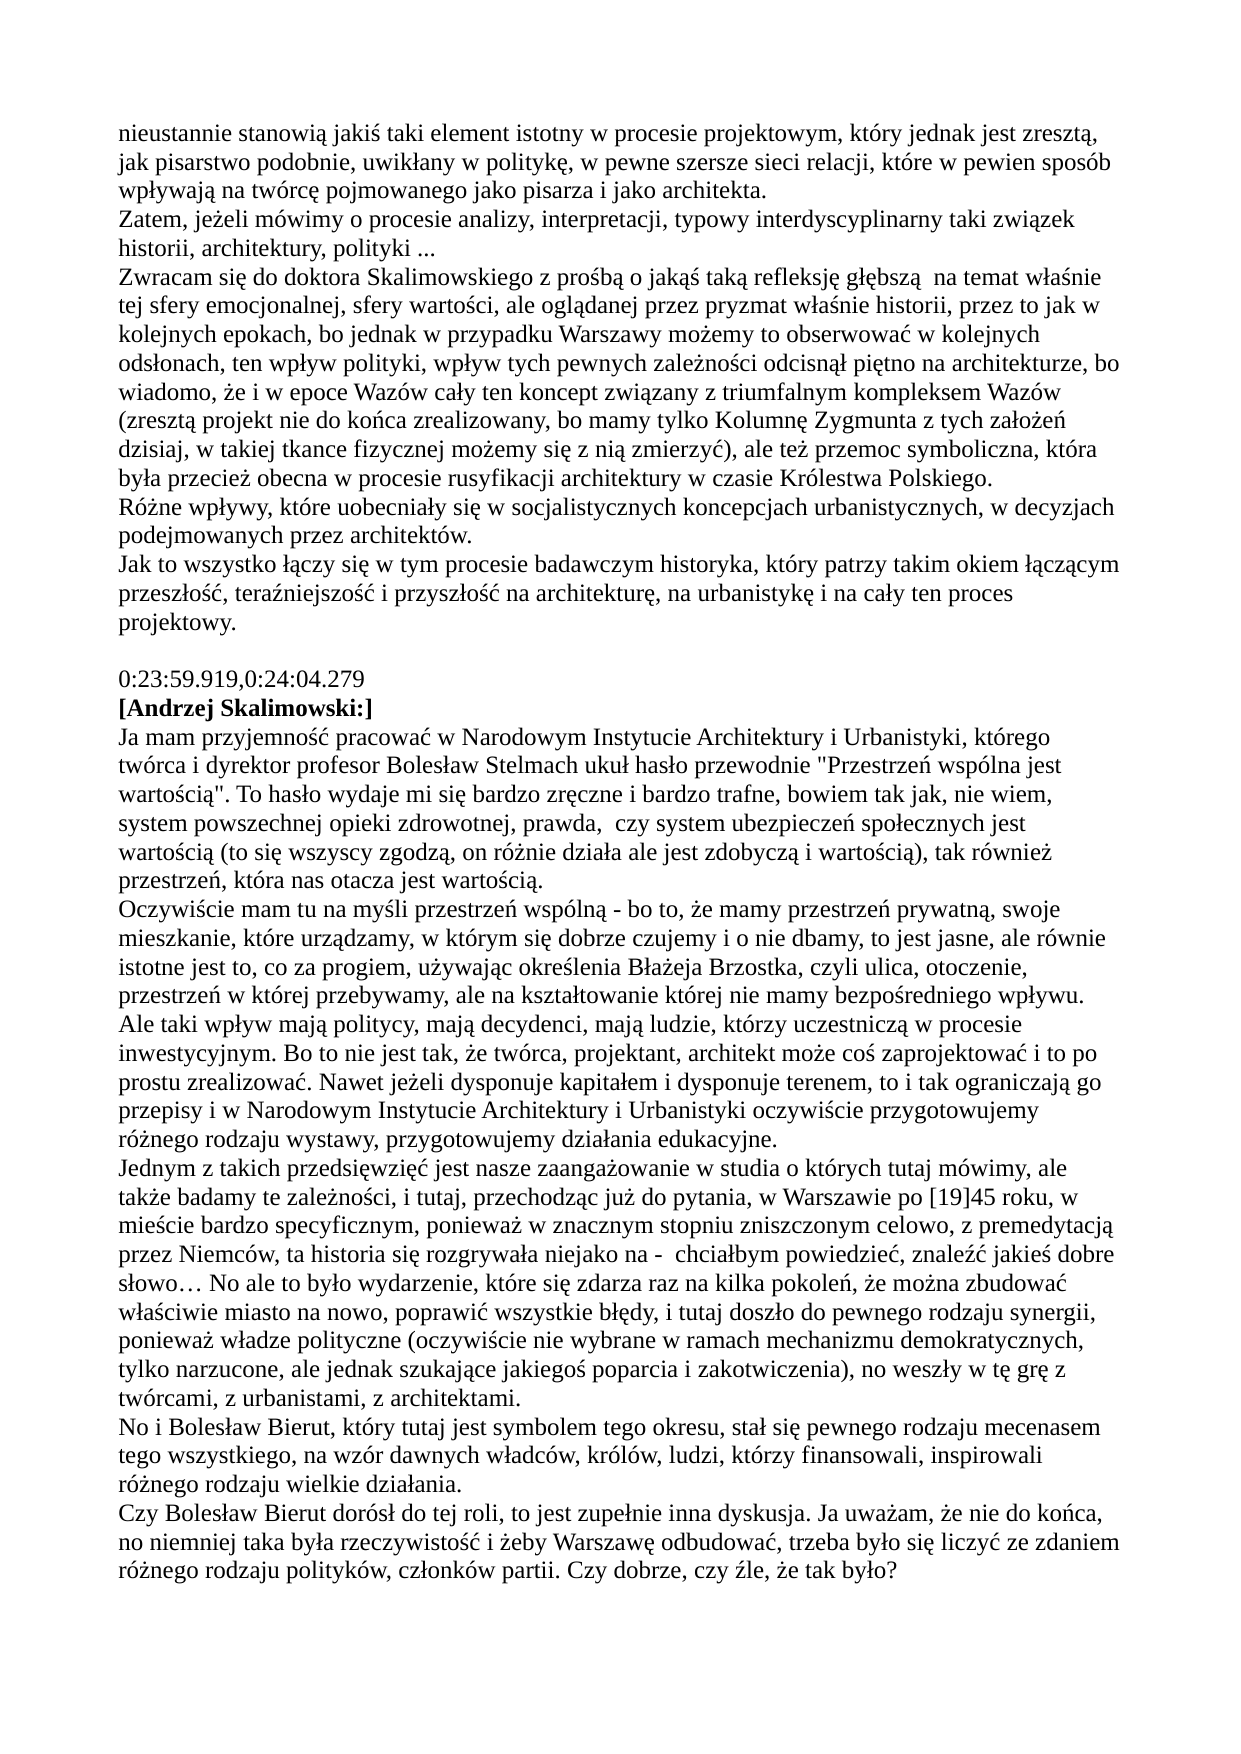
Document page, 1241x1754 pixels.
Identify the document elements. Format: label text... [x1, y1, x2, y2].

text Czy Bolesław Bierut dorósł do tej roli, to jest zupełnie inna dyskusja. Ja uważam, że nie do końca, no niemniej taka była rzeczywistość i żeby Warszawę odbudować, trzeba było się liczyć ze zdaniem różnego rodzaju polityków, członków partii. Czy dobrze, czy źle, że tak było? [118, 1498, 1122, 1584]
text mieście bardzo specyficznym, ponieważ w znacznym stopniu zniszczonym celowo, z premedytacją przez Niemców, ta historia się rozgrywała niejako na - chciałbym powiedzieć, znaleźć jakieś dobre słowo… No ale to było wydarzenie, które się zdarza raz na kilka pokoleń, że można zbudować właściwie miasto na nowo, poprawić wszystkie błędy, i tutaj doszło do pewnego rodzaju synergii, ponieważ władze polityczne (oczywiście nie wybrane w ramach mechanizmu demokratycznych, tylko narzucone, ale jednak szukające jakiegoś poparcia i zakotwiczenia), no weszły w tę grę z twórcami, z urbanistami, z architektami. [118, 1211, 1122, 1412]
text 0:23:59.919,0:24:04.279 [118, 664, 1122, 693]
text No i Bolesław Bierut, który tutaj jest symbolem tego okresu, stał się pewnego rodzaju mecenasem tego wszystkiego, na wzór dawnych władców, królów, ludzi, którzy finansowali, inspirowali różnego rodzaju wielkie działania. [118, 1412, 1122, 1498]
text Zatem, jeżeli mówimy o procesie analizy, interpretacji, typowy interdyscyplinarny taki związek historii, architektury, polityki ... [118, 204, 1122, 262]
text Jednym z takich przedsięwzięć jest nasze zaangażowanie w studia o których tutaj mówimy, ale także badamy te zależności, i tutaj, przechodząc już do pytania, w Warszawie po [19]45 roku, w [118, 1153, 1122, 1211]
text Ale taki wpływ mają politycy, mają decydenci, mają ludzie, którzy uczestniczą w procesie inwestycyjnym. Bo to nie jest tak, że twórca, projektant, architekt może coś zaprojektować i to po prostu zrealizować. Nawet jeżeli dysponuje kapitałem i dysponuje terenem, to i tak ograniczają go przepisy i w Narodowym Instytucie Architektury i Urbanistyki oczywiście przygotowujemy różnego rodzaju wystawy, przygotowujemy działania edukacyjne. [118, 1009, 1122, 1153]
text nieustannie stanowią jakiś taki element istotny w procesie projektowym, który jednak jest zresztą, jak pisarstwo podobnie, uwikłany w politykę, w pewne szersze sieci relacji, które w pewien sposób wpływają na twórcę pojmowanego jako pisarza i jako architekta. [118, 118, 1122, 204]
text [Andrzej Skalimowski:] [118, 693, 1122, 722]
text Różne wpływy, które uobecniały się w socjalistycznych koncepcjach urbanistycznych, w decyzjach podejmowanych przez architektów. [118, 492, 1122, 549]
text Jak to wszystko łączy się w tym procesie badawczym historyka, który patrzy takim okiem łączącym przeszłość, teraźniejszość i przyszłość na architekturę, na urbanistykę i na cały ten proces projektowy. [118, 549, 1122, 636]
text Zwracam się do doktora Skalimowskiego z prośbą o jakąś taką refleksję głębszą na temat właśnie tej sfery emocjonalnej, sfery wartości, ale oglądanej przez pryzmat właśnie historii, przez to jak w kolejnych epokach, bo jednak w przypadku Warszawy możemy to obserwować w kolejnych odsłonach, ten wpływ polityki, wpływ tych pewnych zależności odcisnął piętno na architekturze, bo wiadomo, że i w epoce Wazów cały ten koncept związany z triumfalnym kompleksem Wazów (zresztą projekt nie do końca zrealizowany, bo mamy tylko Kolumnę Zygmunta z tych założeń dzisiaj, w takiej tkance fizycznej możemy się z nią zmierzyć), ale też przemoc symboliczna, która była przecież obecna w procesie rusyfikacji architektury w czasie Królestwa Polskiego. [118, 262, 1122, 492]
text Oczywiście mam tu na myśli przestrzeń wspólną - bo to, że mamy przestrzeń prywatną, swoje mieszkanie, które urządzamy, w którym się dobrze czujemy i o nie dbamy, to jest jasne, ale równie istotne jest to, co za progiem, używając określenia Błażeja Brzostka, czyli ulica, otoczenie, przestrzeń w której przebywamy, ale na kształtowanie której nie mamy bezpośredniego wpływu. [118, 894, 1122, 1009]
text Ja mam przyjemność pracować w Narodowym Instytucie Architektury i Urbanistyki, którego twórca i dyrektor profesor Bolesław Stelmach ukuł hasło przewodnie "Przestrzeń wspólna jest wartością". To hasło wydaje mi się bardzo zręczne i bardzo trafne, bowiem tak jak, nie wiem, system powszechnej opieki zdrowotnej, prawda, czy system ubezpieczeń społecznych jest wartością (to się wszyscy zgodzą, on różnie działa ale jest zdobyczą i wartością), tak również przestrzeń, która nas otacza jest wartością. [118, 722, 1122, 894]
